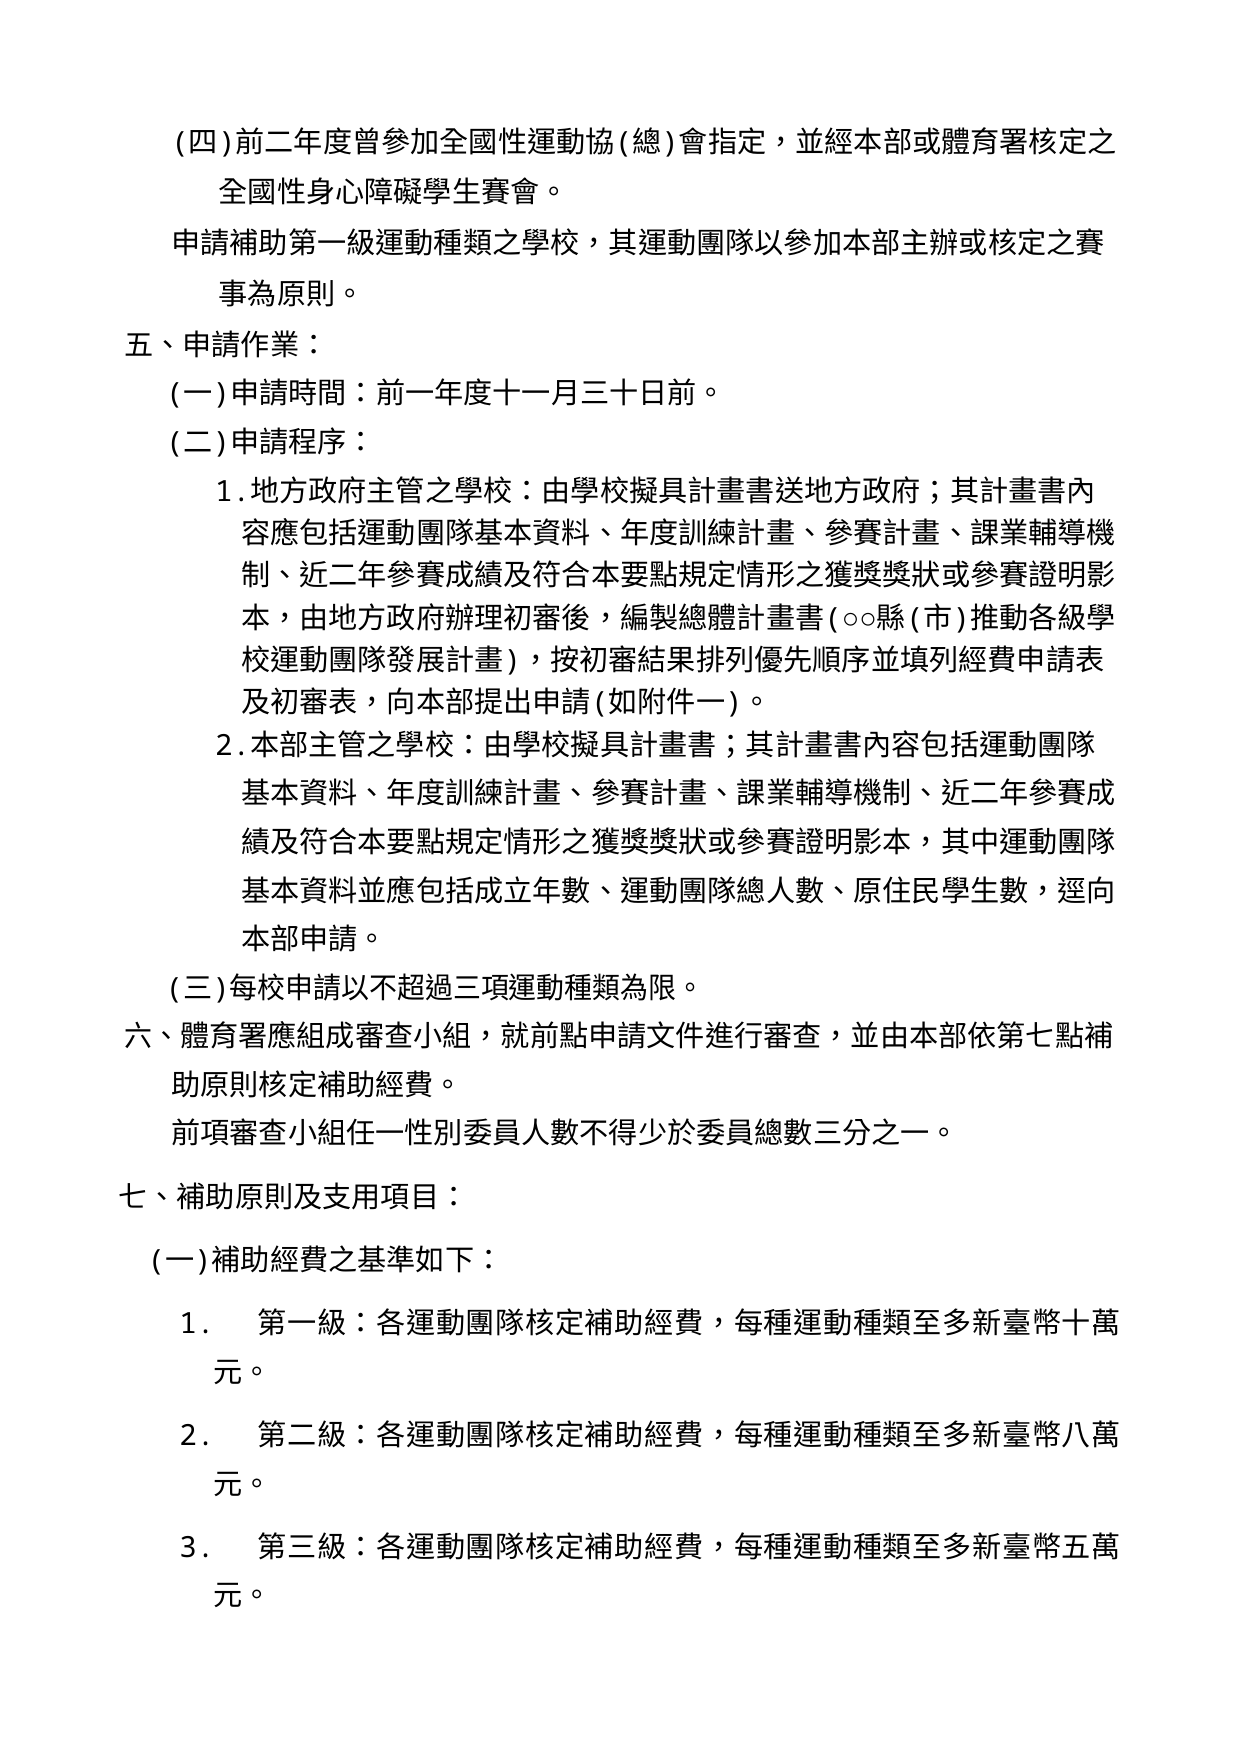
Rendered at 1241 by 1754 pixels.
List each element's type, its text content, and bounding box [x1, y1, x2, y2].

text (二)申請程序： [166, 418, 1122, 461]
list 第三級：各運動團隊核定補助經費，每種運動種類至多新臺幣五萬元。 [179, 1523, 1122, 1614]
text (一)申請時間：前一年度十一月三十日前。 [166, 370, 1122, 412]
text 前項審查小組任一性別委員人數不得少於委員總數三分之一。 [124, 1110, 1122, 1152]
text 1.地方政府主管之學校：由學校擬具計畫書送地方政府；其計畫書內容應包括運動團隊基本資料、年度訓練計畫、參賽計畫、課業輔導機制、近二年參賽成績及符合本要點規定情形之獲獎獎狀或參賽證明影本，由地方政府辦理初審後，編製總體計畫書(○○縣(市)推動各級學校運動團隊發展計畫)，按初審結果排列優先順序並填列經費申請表及初審表，向本部提出申請(如附件一)。 [215, 467, 1122, 721]
text 七、補助原則及支用項目： [118, 1173, 1122, 1216]
text 申請補助第一級運動種類之學校，其運動團隊以參加本部主辦或核定之賽事為原則。 [171, 220, 1122, 313]
text 2.本部主管之學校：由學校擬具計畫書；其計畫書內容包括運動團隊基本資料、年度訓練計畫、參賽計畫、課業輔導機制、近二年參賽成績及符合本要點規定情形之獲獎獎狀或參賽證明影本，其中運動團隊基本資料並應包括成立年數、運動團隊總人數、原住民學生數，逕向本部申請。 [215, 721, 1122, 958]
text 五、申請作業： [124, 321, 1122, 363]
text (四)前二年度曾參加全國性運動協(總)會指定，並經本部或體育署核定之全國性身心障礙學生賽會。 [171, 118, 1122, 211]
list 第一級：各運動團隊核定補助經費，每種運動種類至多新臺幣十萬元。 [179, 1300, 1122, 1391]
text (三)每校申請以不超過三項運動種類為限。 [165, 964, 1122, 1007]
text (一)補助經費之基準如下： [118, 1236, 1122, 1279]
list 第二級：各運動團隊核定補助經費，每種運動種類至多新臺幣八萬元。 [179, 1412, 1122, 1502]
text 六、體育署應組成審查小組，就前點申請文件進行審查，並由本部依第七點補助原則核定補助經費。 [124, 1013, 1122, 1104]
